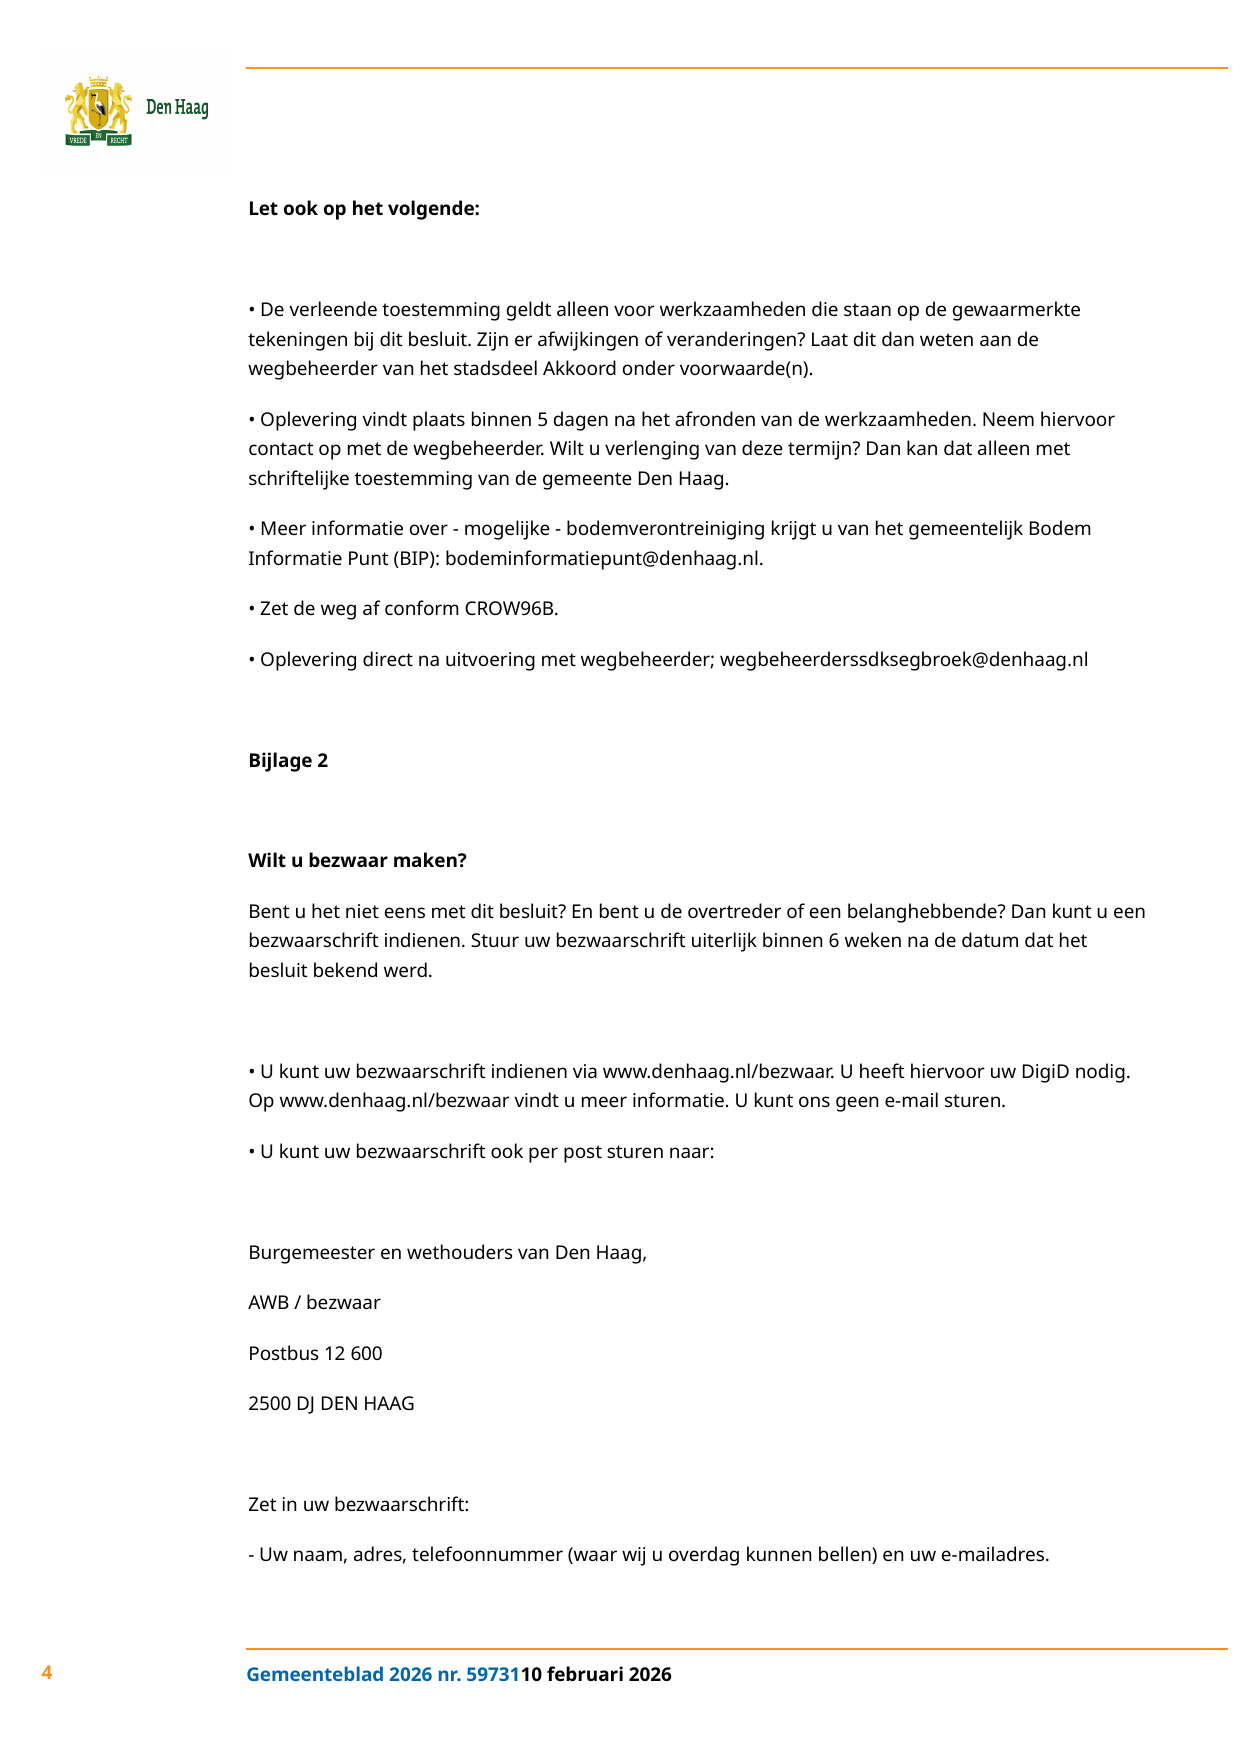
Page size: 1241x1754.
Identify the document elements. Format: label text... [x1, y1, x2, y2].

text Wilt u bezwaar maken? [248, 848, 1152, 873]
text • Meer informatie over - mogelijke - bodemverontreiniging krijgt u van het gemeentelijk Bodem Informatie Punt (BIP): bodeminformatiepunt@denhaag.nl. [248, 516, 1152, 571]
text • Oplevering direct na uitvoering met wegbeheerder; wegbeheerderssdksegbroek@denhaag.nl [248, 646, 1152, 672]
text Bijlage 2 [248, 747, 1152, 773]
text • Zet de weg af conform CROW96B. [248, 596, 1152, 621]
text • U kunt uw bezwaarschrift indienen via www.denhaag.nl/bezwaar. U heeft hiervoor uw DigiD nodig. Op www.denhaag.nl/bezwaar vindt u meer informatie. U kunt ons geen e-mail sturen. [248, 1058, 1152, 1113]
text Burgemeester en wethouders van Den Haag, [248, 1239, 1152, 1265]
text • Oplevering vindt plaats binnen 5 dagen na het afronden van de werkzaamheden. Neem hiervoor contact op met de wegbeheerder. Wilt u verlenging van deze termijn? Dan kan dat alleen met schriftelijke toestemming van de gemeente Den Haag. [248, 406, 1152, 491]
text Postbus 12 600 [248, 1340, 1152, 1366]
text AWB / bezwaar [248, 1289, 1152, 1315]
text • De verleende toestemming geldt alleen voor werkzaamheden die staan op de gewaarmerkte tekeningen bij dit besluit. Zijn er afwijkingen of veranderingen? Laat dit dan weten aan de wegbeheerder van het stadsdeel Akkoord onder voorwaarde(n). [248, 296, 1152, 381]
picture [41, 47, 231, 172]
text Let ook op het volgende: [248, 196, 1152, 221]
text Bent u het niet eens met dit besluit? En bent u de overtreder of een belanghebbende? Dan kunt u een bezwaarschrift indienen. Stuur uw bezwaarschrift uiterlijk binnen 6 weken na de datum dat het besluit bekend werd. [248, 898, 1152, 983]
text 2500 DJ DEN HAAG [248, 1390, 1152, 1416]
text - Uw naam, adres, telefoonnummer (waar wij u overdag kunnen bellen) en uw e-mailadres. [248, 1541, 1152, 1567]
text Zet in uw bezwaarschrift: [248, 1491, 1152, 1517]
text • U kunt uw bezwaarschrift ook per post sturen naar: [248, 1138, 1152, 1164]
